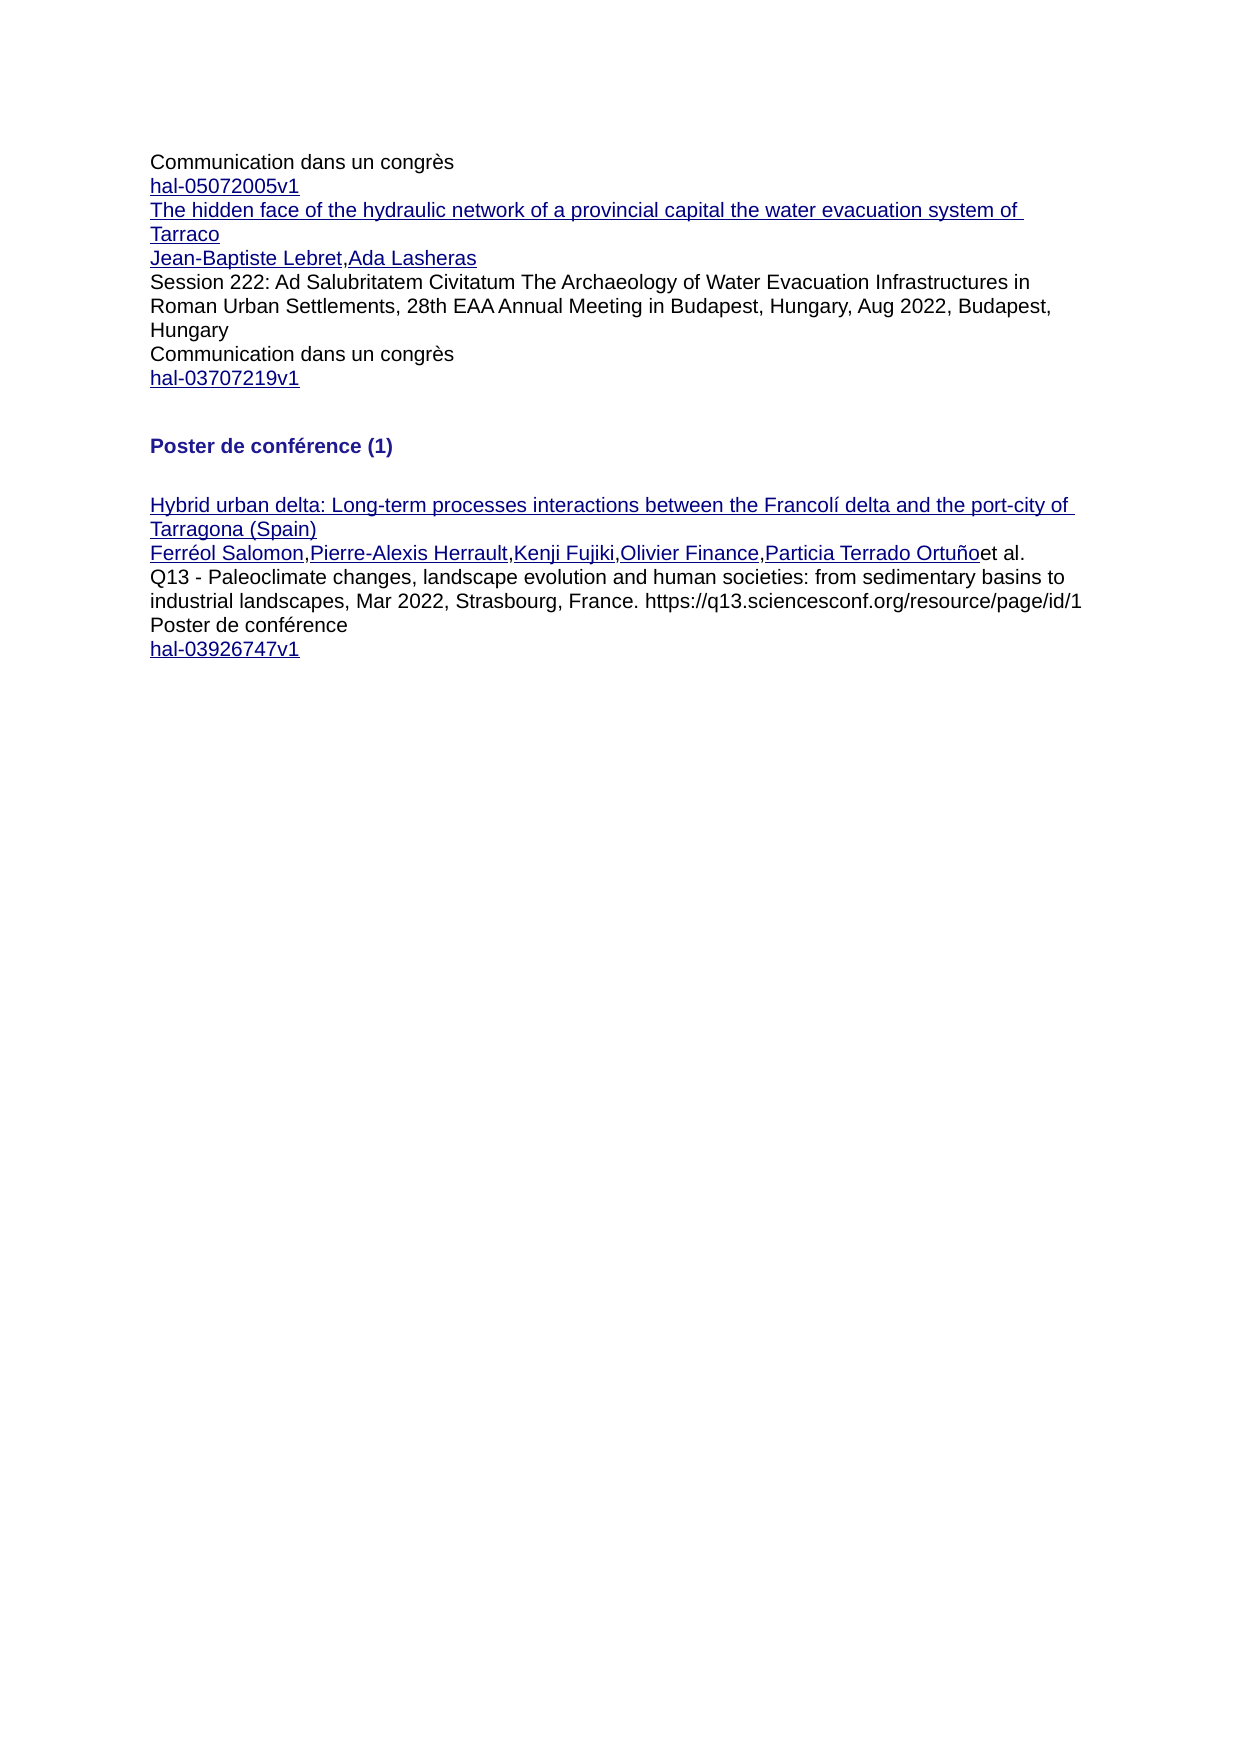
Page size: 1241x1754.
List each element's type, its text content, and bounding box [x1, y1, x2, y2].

table_header Communication dans un congrès hal-05072005v1 [150, 150, 1090, 198]
table_header Hybrid urban delta: Long-term processes interactions between the Francolí delta and the port-city of Tarragona (Spain) Ferréol Salomon,Pierre-Alexis Herrault,Kenji Fujiki,Olivier Finance,Particia Terrado Ortuñoet al. Q13 - Paleoclimate changes, landscape evolution and human societies: from sedimentary basins to industrial landscapes, Mar 2022, Strasbourg, France. https://q13.sciencesconf.org/resource/page/id/1 Poster de conférence hal-03926747v1 [150, 493, 1090, 660]
table_cell The hidden face of the hydraulic network of a provincial capital the water evacuation system of Tarraco Jean-Baptiste Lebret,Ada Lasheras Session 222: Ad Salubritatem Civitatum The Archaeology of Water Evacuation Infrastructures in Roman Urban Settlements, 28th EAA Annual Meeting in Budapest, Hungary, Aug 2022, Budapest, Hungary Communication dans un congrès hal-03707219v1 [150, 198, 1090, 389]
subtitle Poster de conférence (1) [150, 434, 1090, 458]
